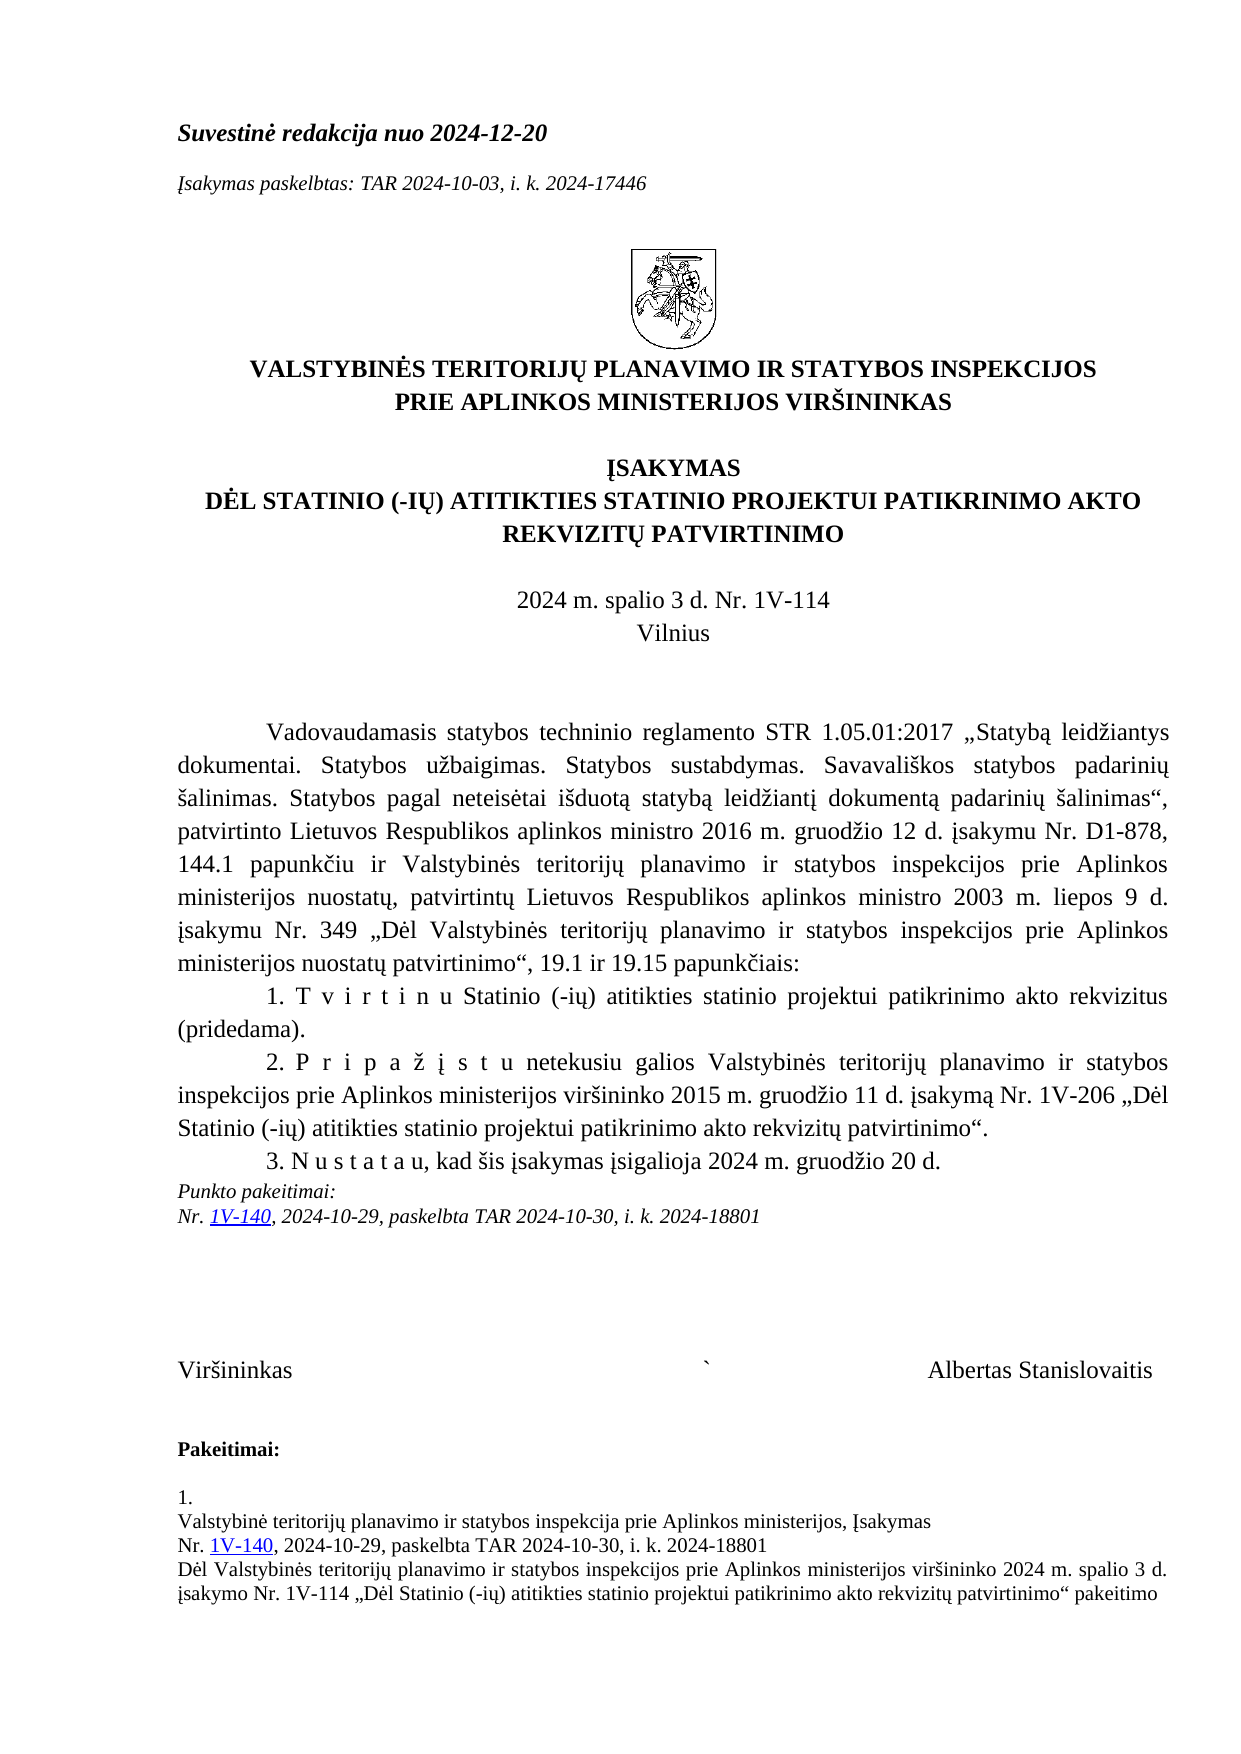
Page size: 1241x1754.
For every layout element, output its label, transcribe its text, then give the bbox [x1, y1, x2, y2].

text Nr. 1V-140, 2024-10-29, paskelbta TAR 2024-10-30, i. k. 2024-18801 [177, 1533, 1169, 1557]
text Nr. 1V-140, 2024-10-29, paskelbta TAR 2024-10-30, i. k. 2024-18801 [177, 1203, 1169, 1228]
text Dėl Valstybinės teritorijų planavimo ir statybos inspekcijos prie Aplinkos ministerijos viršininko 2024 m. spalio 3 d. įsakymo Nr. 1V-114 „Dėl Statinio (-ių) atitikties statinio projektui patikrinimo akto rekvizitų patvirtinimo“ pakeitimo [177, 1557, 1169, 1605]
text Punkto pakeitimai: [177, 1179, 1169, 1203]
text REKVIZITŲ PATVIRTINIMO [177, 519, 1169, 548]
text 1. T v i r t i n u Statinio (-ių) atitikties statinio projektui patikrinimo akto rekvizitus (pridedama). [177, 981, 1169, 1043]
text Įsakymas paskelbtas: TAR 2024-10-03, i. k. 2024-17446 [177, 171, 1169, 195]
text 2024 m. spalio 3 d. Nr. 1V-114 [177, 585, 1169, 614]
text ĮSAKYMAS [177, 453, 1169, 482]
text VALSTYBINĖS TERITORIJŲ PLANAVIMO IR STATYBOS INSPEKCIJOS [177, 354, 1169, 383]
text Valstybinė teritorijų planavimo ir statybos inspekcija prie Aplinkos ministerijos, Įsakymas [177, 1509, 1169, 1533]
text Viršininkas ` Albertas Stanislovaitis [177, 1355, 1169, 1384]
text PRIE APLINKOS MINISTERIJOS VIRŠININKAS [177, 387, 1169, 416]
text Suvestinė redakcija nuo 2024-12-20 [177, 118, 1169, 147]
text 2. P r i p a ž į s t u netekusiu galios Valstybinės teritorijų planavimo ir statybos inspekcijos prie Aplinkos ministerijos viršininko 2015 m. gruodžio 11 d. įsakymą Nr. 1V-206 „Dėl Statinio (-ių) atitikties statinio projektui patikrinimo akto rekvizitų patvirtinimo“. [177, 1047, 1169, 1142]
text Vadovaudamasis statybos techninio reglamento STR 1.05.01:2017 „Statybą leidžiantys dokumentai. Statybos užbaigimas. Statybos sustabdymas. Savavališkos statybos padarinių šalinimas. Statybos pagal neteisėtai išduotą statybą leidžiantį dokumentą padarinių šalinimas“, patvirtinto Lietuvos Respublikos aplinkos ministro 2016 m. gruodžio 12 d. įsakymu Nr. D1-878, 144.1 papunkčiu ir Valstybinės teritorijų planavimo ir statybos inspekcijos prie Aplinkos ministerijos nuostatų, patvirtintų Lietuvos Respublikos aplinkos ministro 2003 m. liepos 9 d. įsakymu Nr. 349 „Dėl Valstybinės teritorijų planavimo ir statybos inspekcijos prie Aplinkos ministerijos nuostatų patvirtinimo“, 19.1 ir 19.15 papunkčiais: [177, 717, 1169, 977]
text Pakeitimai: [177, 1437, 1169, 1461]
text 3. N u s t a t a u, kad šis įsakymas įsigalioja 2024 m. gruodžio 20 d. [177, 1146, 1169, 1175]
text Vilnius [177, 618, 1169, 647]
text DĖL STATINIO (-IŲ) ATITIKTIES STATINIO PROJEKTUI PATIKRINIMO AKTO [177, 486, 1169, 515]
text 1. [177, 1485, 1169, 1509]
